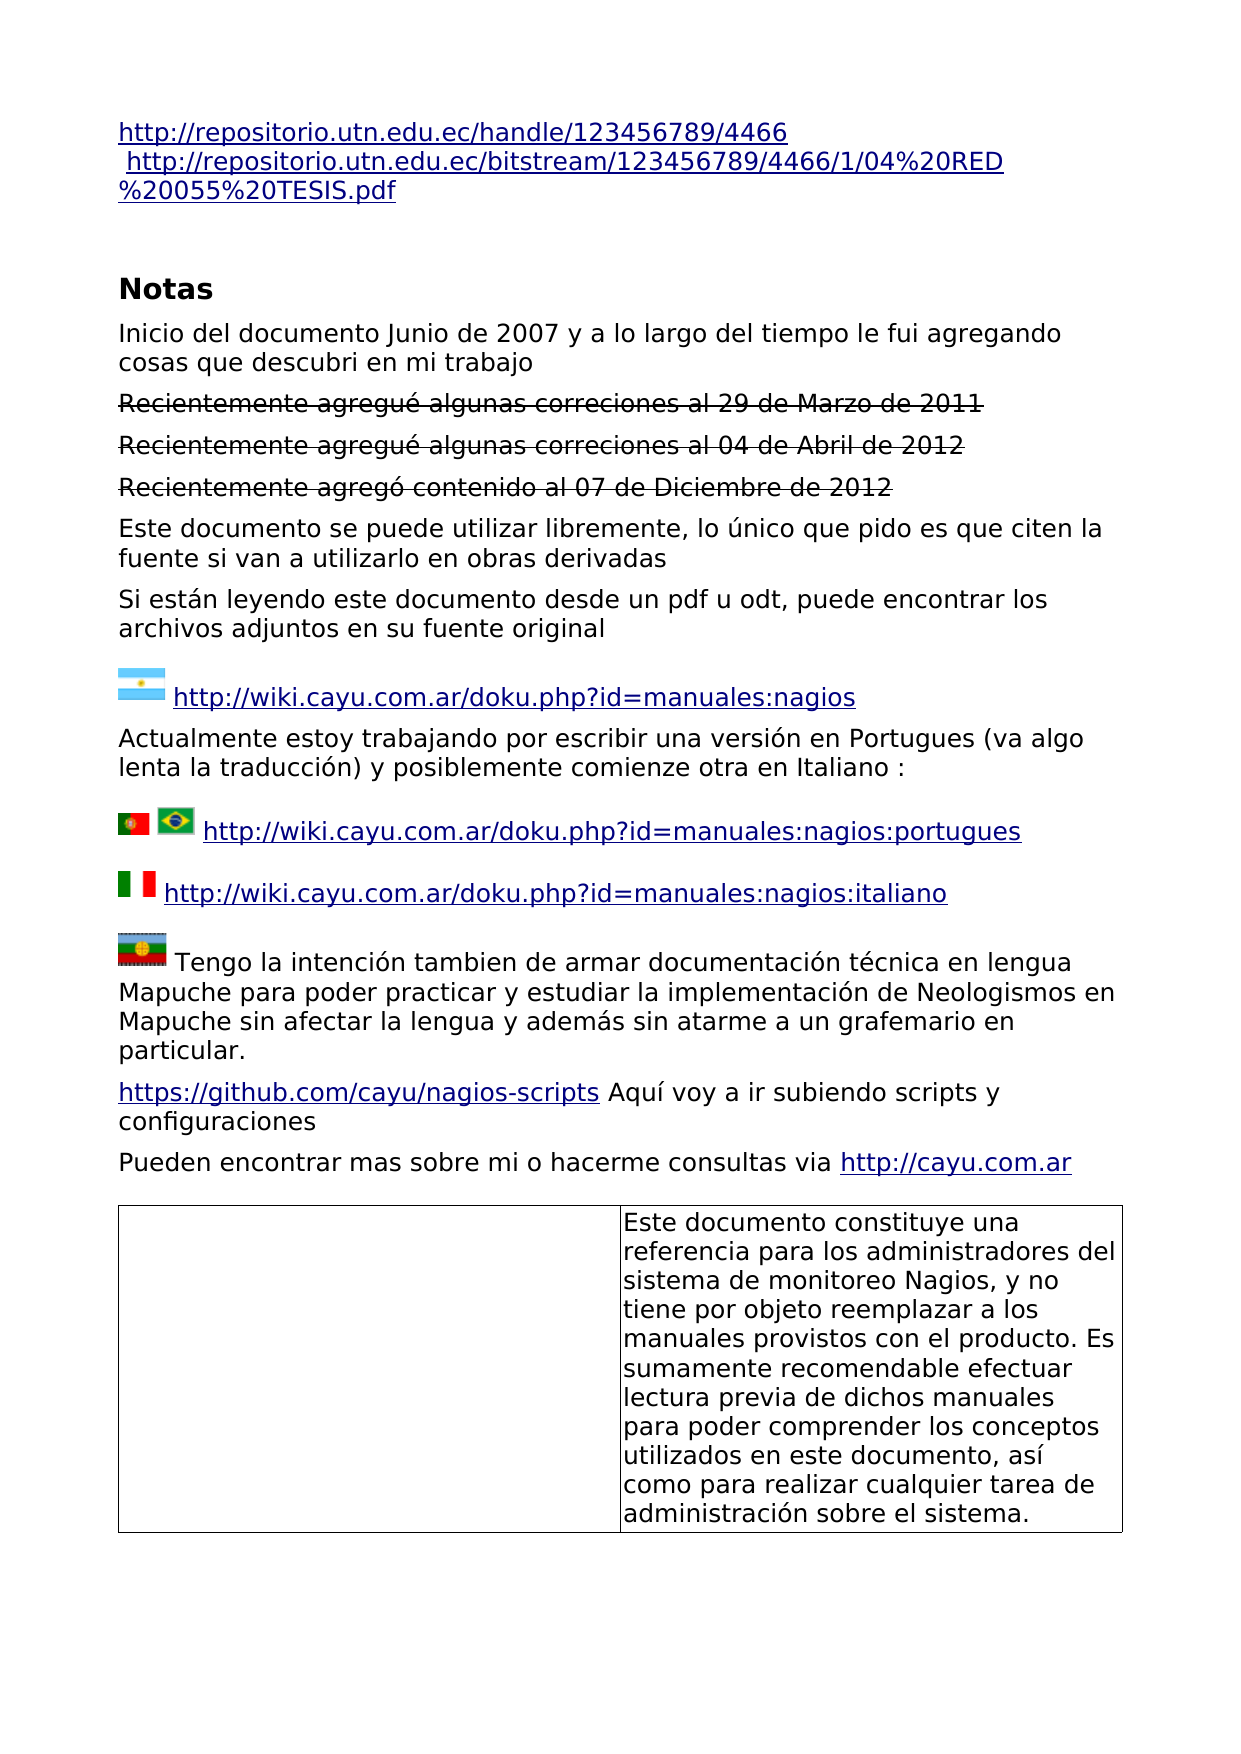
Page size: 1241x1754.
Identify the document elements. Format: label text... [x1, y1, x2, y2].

text http://wiki.cayu.com.ar/doku.php?id=manuales:nagios:portugues [118, 795, 1122, 846]
text Actualmente estoy trabajando por escribir una versión en Portugues (va algo lenta la traducción) y posiblemente comienze otra en Italiano : [118, 724, 1122, 783]
picture [118, 871, 156, 897]
picture [118, 933, 167, 966]
table_header [119, 1206, 620, 1532]
picture [118, 813, 150, 835]
text Inicio del documento Junio de 2007 y a lo largo del tiempo le fui agregando cosas que descubri en mi trabajo [118, 319, 1122, 377]
text Tengo la intención tambien de armar documentación técnica en lengua Mapuche para poder practicar y estudiar la implementación de Neologismos en Mapuche sin afectar la lengua y además sin atarme a un grafemario en particular. [118, 921, 1122, 1065]
text Pueden encontrar mas sobre mi o hacerme consultas via http://cayu.com.ar [118, 1148, 1122, 1178]
picture [118, 668, 166, 700]
text Este documento se puede utilizar libremente, lo único que pido es que citen la fuente si van a utilizarlo en obras derivadas [118, 514, 1122, 573]
subtitle Notas [118, 272, 1122, 306]
text Recientemente agregó contenido al 07 de Diciembre de 2012 [118, 473, 1122, 502]
text http://repositorio.utn.edu.ec/handle/123456789/4466 http://repositorio.utn.edu.ec/bitstream/123456789/4466/1/04%20RED%20055%20TESIS.pdf [118, 118, 1122, 235]
text Recientemente agregué algunas correciones al 04 de Abril de 2012 [118, 431, 1122, 460]
table_header Este documento constituye una referencia para los administradores del sistema de monitoreo Nagios, y no tiene por objeto reemplazar a los manuales provistos con el producto. Es sumamente recomendable efectuar lectura previa de dichos manuales para poder comprender los conceptos utilizados en este documento, así como para realizar cualquier tarea de administración sobre el sistema. [621, 1206, 1122, 1532]
text http://wiki.cayu.com.ar/doku.php?id=manuales:nagios:italiano [118, 859, 1122, 908]
text Si están leyendo este documento desde un pdf u odt, puede encontrar los archivos adjuntos en su fuente original [118, 585, 1122, 644]
text http://wiki.cayu.com.ar/doku.php?id=manuales:nagios [118, 656, 1122, 712]
text https://github.com/cayu/nagios-scripts Aquí voy a ir subiendo scripts y configuraciones [118, 1078, 1122, 1136]
picture [157, 807, 195, 835]
text Recientemente agregué algunas correciones al 29 de Marzo de 2011 [118, 389, 1122, 419]
